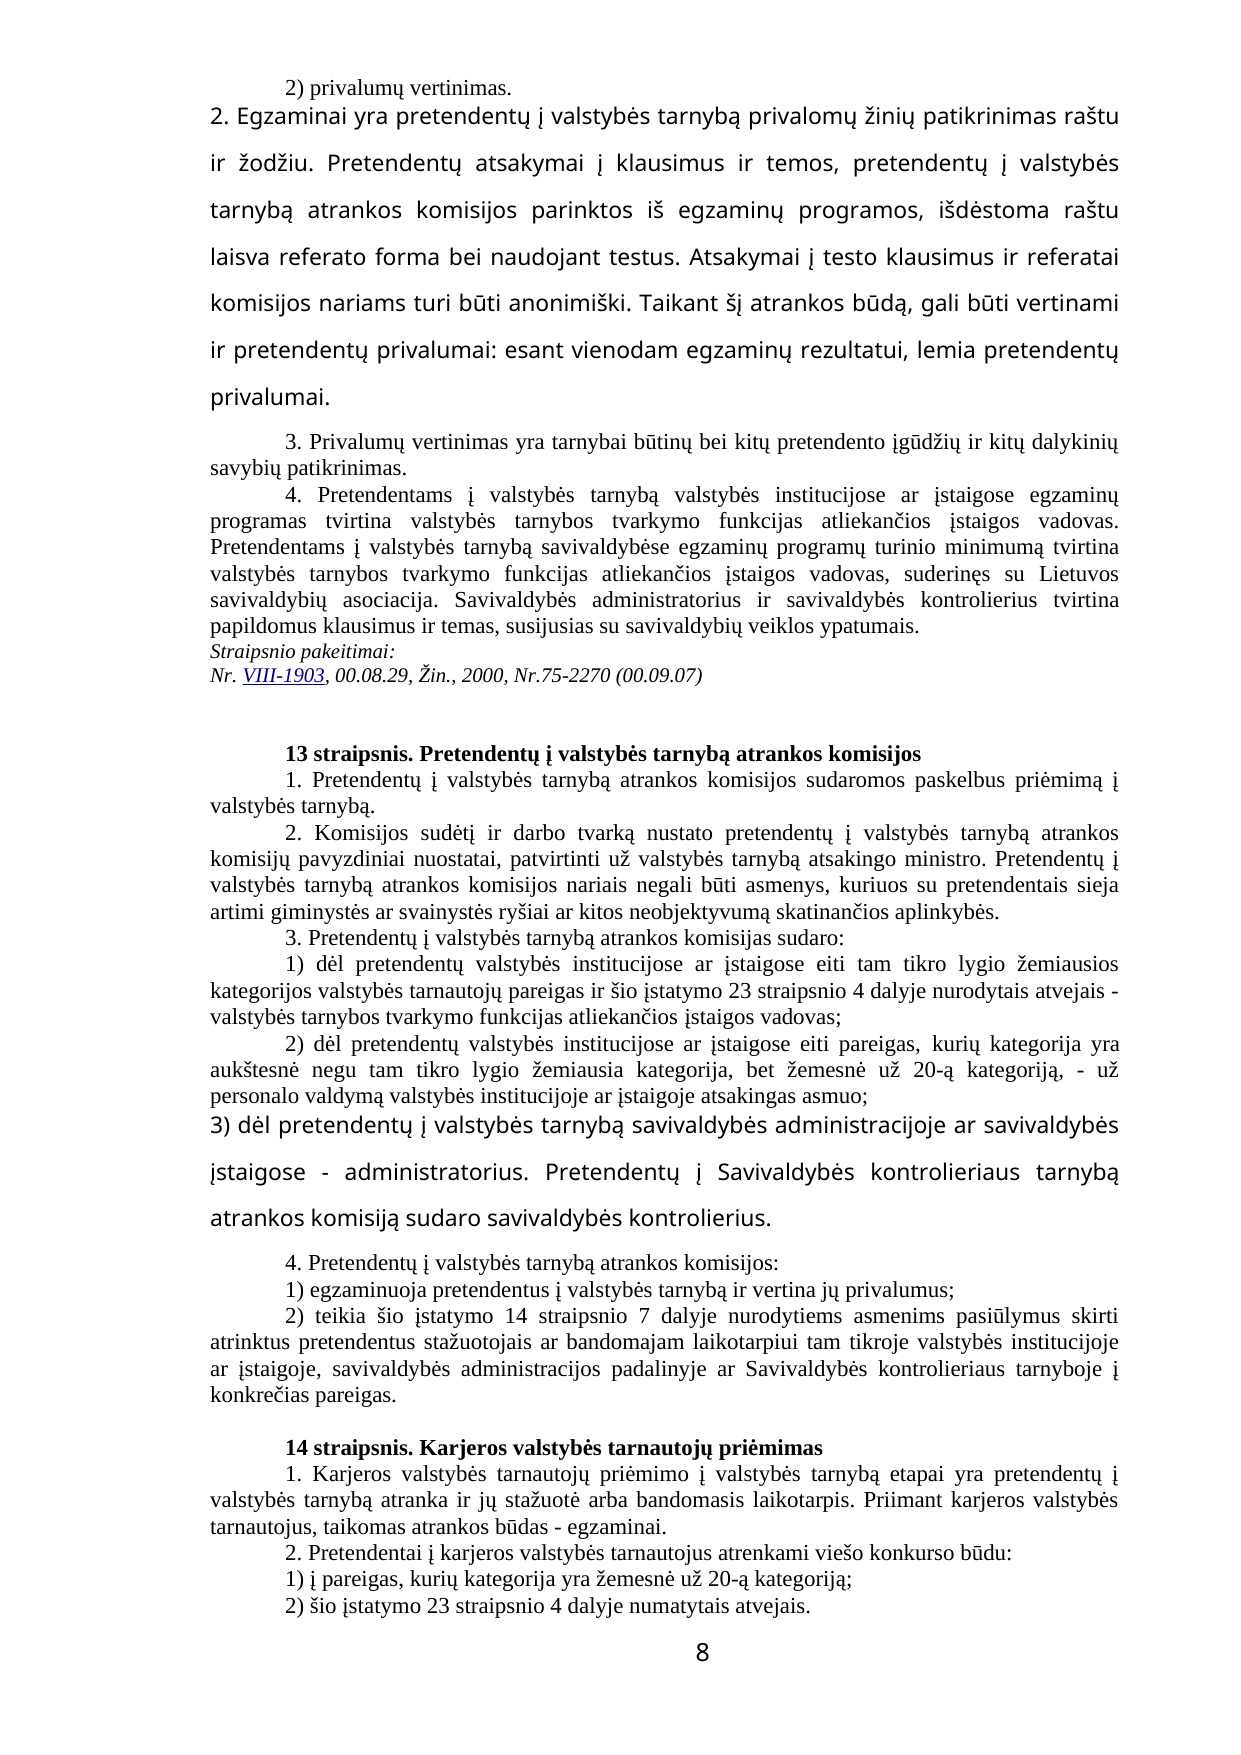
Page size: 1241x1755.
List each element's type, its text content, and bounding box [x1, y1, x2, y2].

text 2) dėl pretendentų valstybės institucijose ar įstaigose eiti pareigas, kurių kategorija yra aukštesnė negu tam tikro lygio žemiausia kategorija, bet žemesnė už 20-ą kategoriją, - už personalo valdymą valstybės institucijoje ar įstaigoje atsakingas asmuo; [210, 1029, 1120, 1109]
text 2. Komisijos sudėtį ir darbo tvarką nustato pretendentų į valstybės tarnybą atrankos komisijų pavyzdiniai nuostatai, patvirtinti už valstybės tarnybą atsakingo ministro. Pretendentų į valstybės tarnybą atrankos komisijos nariais negali būti asmenys, kuriuos su pretendentais sieja artimi giminystės ar svainystės ryšiai ar kitos neobjektyvumą skatinančios aplinkybės. [210, 819, 1120, 924]
text 14 straipsnis. Karjeros valstybės tarnautojų priėmimas [210, 1434, 1120, 1460]
text Straipsnio pakeitimai: [210, 639, 1120, 663]
text 2. Egzaminai yra pretendentų į valstybės tarnybą privalomų žinių patikrinimas raštu ir žodžiu. Pretendentų atsakymai į klausimus ir temos, pretendentų į valstybės tarnybą atrankos komisijos parinktos iš egzaminų programos, išdėstoma raštu laisva referato forma bei naudojant testus. Atsakymai į testo klausimus ir referatai komisijos nariams turi būti anonimiški. Taikant šį atrankos būdą, gali būti vertinami ir pretendentų privalumai: esant vienodam egzaminų rezultatui, lemia pretendentų privalumai. [210, 100, 1120, 412]
text 1) į pareigas, kurių kategorija yra žemesnė už 20-ą kategoriją; [210, 1566, 1120, 1592]
text 2) šio įstatymo 23 straipsnio 4 dalyje numatytais atvejais. [210, 1592, 1120, 1618]
text 1) egzaminuoja pretendentus į valstybės tarnybą ir vertina jų privalumus; [210, 1276, 1120, 1302]
text 13 straipsnis. Pretendentų į valstybės tarnybą atrankos komisijos [210, 740, 1120, 766]
text Nr. VIII-1903, 00.08.29, Žin., 2000, Nr.75-2270 (00.09.07) [210, 663, 1120, 687]
text 3. Pretendentų į valstybės tarnybą atrankos komisijas sudaro: [210, 924, 1120, 951]
text 2) privalumų vertinimas. [210, 73, 1120, 100]
text 1. Pretendentų į valstybės tarnybą atrankos komisijos sudaromos paskelbus priėmimą į valstybės tarnybą. [210, 766, 1120, 819]
text 4. Pretendentų į valstybės tarnybą atrankos komisijos: [210, 1249, 1120, 1276]
text 2) teikia šio įstatymo 14 straipsnio 7 dalyje nurodytiems asmenims pasiūlymus skirti atrinktus pretendentus stažuotojais ar bandomajam laikotarpiui tam tikroje valstybės institucijoje ar įstaigoje, savivaldybės administracijos padalinyje ar Savivaldybės kontrolieriaus tarnyboje į konkrečias pareigas. [210, 1302, 1120, 1407]
text 4. Pretendentams į valstybės tarnybą valstybės institucijose ar įstaigose egzaminų programas tvirtina valstybės tarnybos tvarkymo funkcijas atliekančios įstaigos vadovas. Pretendentams į valstybės tarnybą savivaldybėse egzaminų programų turinio minimumą tvirtina valstybės tarnybos tvarkymo funkcijas atliekančios įstaigos vadovas, suderinęs su Lietuvos savivaldybių asociacija. Savivaldybės administratorius ir savivaldybės kontrolierius tvirtina papildomus klausimus ir temas, susijusias su savivaldybių veiklos ypatumais. [210, 481, 1120, 639]
text 3) dėl pretendentų į valstybės tarnybą savivaldybės administracijoje ar savivaldybės įstaigose - administratorius. Pretendentų į Savivaldybės kontrolieriaus tarnybą atrankos komisiją sudaro savivaldybės kontrolierius. [210, 1109, 1120, 1234]
text 2. Pretendentai į karjeros valstybės tarnautojus atrenkami viešo konkurso būdu: [210, 1539, 1120, 1566]
text 3. Privalumų vertinimas yra tarnybai būtinų bei kitų pretendento įgūdžių ir kitų dalykinių savybių patikrinimas. [210, 428, 1120, 481]
text 1. Karjeros valstybės tarnautojų priėmimo į valstybės tarnybą etapai yra pretendentų į valstybės tarnybą atranka ir jų stažuotė arba bandomasis laikotarpis. Priimant karjeros valstybės tarnautojus, taikomas atrankos būdas - egzaminai. [210, 1460, 1120, 1539]
text 1) dėl pretendentų valstybės institucijose ar įstaigose eiti tam tikro lygio žemiausios kategorijos valstybės tarnautojų pareigas ir šio įstatymo 23 straipsnio 4 dalyje nurodytais atvejais - valstybės tarnybos tvarkymo funkcijas atliekančios įstaigos vadovas; [210, 951, 1120, 1029]
